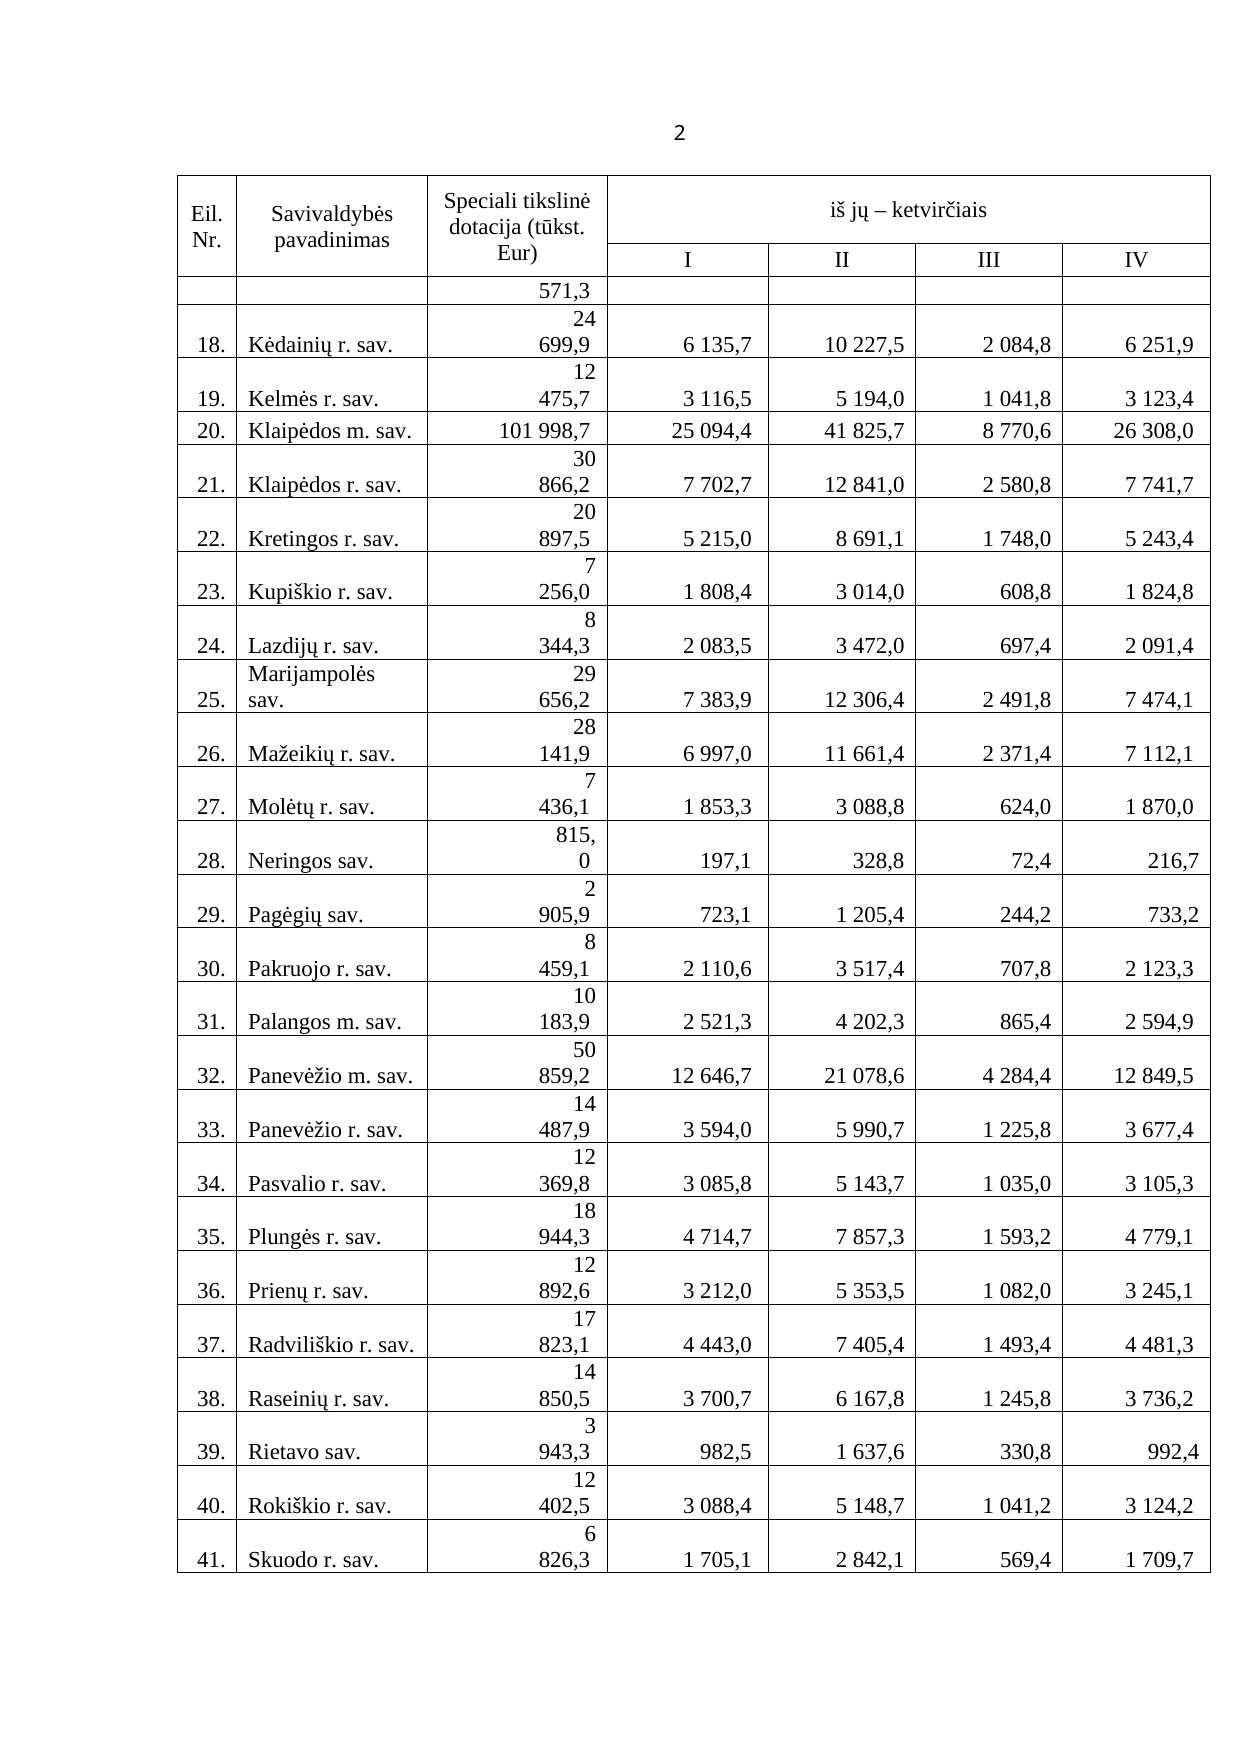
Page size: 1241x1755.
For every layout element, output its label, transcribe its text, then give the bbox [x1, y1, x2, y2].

table_cell 1 593,2 [916, 1197, 1062, 1250]
table_cell 5 215,0 [608, 498, 768, 551]
table_cell 3 212,0 [608, 1251, 768, 1303]
table_cell 1 870,0 [1063, 767, 1210, 820]
table_cell 328,8 [769, 821, 915, 873]
table_cell 29. [178, 875, 236, 927]
table_cell 8 459,1 [428, 928, 607, 981]
table_cell Lazdijų r. sav. [237, 606, 427, 658]
table_cell 2 371,4 [916, 713, 1062, 766]
table_cell 330,8 [916, 1412, 1062, 1465]
table_cell 7 383,9 [608, 660, 768, 712]
table_cell I [608, 244, 768, 276]
table_cell 24 699,9 [428, 305, 607, 357]
table_cell 25 094,4 [608, 412, 768, 443]
table_cell [178, 277, 236, 303]
table_cell 18 944,3 [428, 1197, 607, 1250]
table_cell Panevėžio r. sav. [237, 1090, 427, 1142]
table_cell 40. [178, 1466, 236, 1518]
table_cell 3 088,8 [769, 767, 915, 820]
table_cell 1 041,2 [916, 1466, 1062, 1518]
table_cell IV [1063, 244, 1210, 276]
table_cell 21 078,6 [769, 1036, 915, 1088]
table_cell 6 826,3 [428, 1520, 607, 1572]
table_cell 3 594,0 [608, 1090, 768, 1142]
table_cell Prienų r. sav. [237, 1251, 427, 1303]
table_cell 28. [178, 821, 236, 873]
table_cell 24. [178, 606, 236, 658]
table_cell 34. [178, 1143, 236, 1196]
table_cell 36. [178, 1251, 236, 1303]
table_cell 14 487,9 [428, 1090, 607, 1142]
table_cell 3 088,4 [608, 1466, 768, 1518]
table_header Speciali tikslinė dotacija (tūkst. Eur) [428, 176, 607, 276]
table_cell 608,8 [916, 552, 1062, 605]
table_header iš jų – ketvirčiais [608, 176, 1210, 242]
table_cell 39. [178, 1412, 236, 1465]
table_cell 1 705,1 [608, 1520, 768, 1572]
table_cell 1 082,0 [916, 1251, 1062, 1303]
table_cell 23. [178, 552, 236, 605]
table_cell 624,0 [916, 767, 1062, 820]
table_cell Pakruojo r. sav. [237, 928, 427, 981]
table_cell 20. [178, 412, 236, 443]
table_cell Palangos m. sav. [237, 982, 427, 1035]
table_cell 8 691,1 [769, 498, 915, 551]
table_cell 3 943,3 [428, 1412, 607, 1465]
table_cell 3 085,8 [608, 1143, 768, 1196]
table_cell 1 205,4 [769, 875, 915, 927]
table_cell 2 842,1 [769, 1520, 915, 1572]
table_cell 3 677,4 [1063, 1090, 1210, 1142]
table_cell 14 850,5 [428, 1358, 607, 1411]
table_cell 815,0 [428, 821, 607, 873]
table_cell 1 808,4 [608, 552, 768, 605]
table_cell 3 116,5 [608, 358, 768, 411]
table_cell Pagėgių sav. [237, 875, 427, 927]
table_cell 1 225,8 [916, 1090, 1062, 1142]
table_cell 4 714,7 [608, 1197, 768, 1250]
table_cell 12 369,8 [428, 1143, 607, 1196]
table_cell 32. [178, 1036, 236, 1088]
table_cell 12 892,6 [428, 1251, 607, 1303]
table_cell 2 594,9 [1063, 982, 1210, 1035]
table_cell 1 824,8 [1063, 552, 1210, 605]
table_cell [1063, 277, 1210, 303]
table_cell 12 849,5 [1063, 1036, 1210, 1088]
table_cell 2 110,6 [608, 928, 768, 981]
table_cell 50 859,2 [428, 1036, 607, 1088]
table_cell 11 661,4 [769, 713, 915, 766]
table_cell 4 481,3 [1063, 1305, 1210, 1357]
table_cell Panevėžio m. sav. [237, 1036, 427, 1088]
table_cell 6 167,8 [769, 1358, 915, 1411]
table_cell 21. [178, 445, 236, 497]
table_cell Kėdainių r. sav. [237, 305, 427, 357]
table_cell 31. [178, 982, 236, 1035]
table_cell 8 344,3 [428, 606, 607, 658]
table_header Savivaldybės pavadinimas [237, 176, 427, 276]
table_cell 30. [178, 928, 236, 981]
table_cell 1 709,7 [1063, 1520, 1210, 1572]
table_cell 707,8 [916, 928, 1062, 981]
table_cell [769, 277, 915, 303]
table_cell 2 083,5 [608, 606, 768, 658]
table_cell 5 990,7 [769, 1090, 915, 1142]
table_cell 7 474,1 [1063, 660, 1210, 712]
table_cell 29 656,2 [428, 660, 607, 712]
table_cell Kupiškio r. sav. [237, 552, 427, 605]
table_cell 697,4 [916, 606, 1062, 658]
table_cell 12 402,5 [428, 1466, 607, 1518]
table_cell Kretingos r. sav. [237, 498, 427, 551]
table_cell 26 308,0 [1063, 412, 1210, 443]
table_cell 12 841,0 [769, 445, 915, 497]
table_cell [237, 277, 427, 303]
table_cell 41. [178, 1520, 236, 1572]
table_cell Klaipėdos r. sav. [237, 445, 427, 497]
table_cell 6 997,0 [608, 713, 768, 766]
table_cell Molėtų r. sav. [237, 767, 427, 820]
table_cell 1 853,3 [608, 767, 768, 820]
table_cell 992,4 [1063, 1412, 1210, 1465]
table_cell 30 866,2 [428, 445, 607, 497]
table_cell 10 183,9 [428, 982, 607, 1035]
table_cell Rokiškio r. sav. [237, 1466, 427, 1518]
table_cell 2 521,3 [608, 982, 768, 1035]
table_cell 12 646,7 [608, 1036, 768, 1088]
table_cell 8 770,6 [916, 412, 1062, 443]
table_cell 20 897,5 [428, 498, 607, 551]
table_cell 3 736,2 [1063, 1358, 1210, 1411]
table_cell Pasvalio r. sav. [237, 1143, 427, 1196]
table_cell III [916, 244, 1062, 276]
table_cell 6 135,7 [608, 305, 768, 357]
table_cell 7 741,7 [1063, 445, 1210, 497]
table_cell 37. [178, 1305, 236, 1357]
table_cell 7 256,0 [428, 552, 607, 605]
table_cell 4 443,0 [608, 1305, 768, 1357]
table_cell 7 702,7 [608, 445, 768, 497]
table_cell 17 823,1 [428, 1305, 607, 1357]
table_cell Skuodo r. sav. [237, 1520, 427, 1572]
table_cell 22. [178, 498, 236, 551]
table_cell 2 580,8 [916, 445, 1062, 497]
table_cell 7 405,4 [769, 1305, 915, 1357]
table_cell 27. [178, 767, 236, 820]
table_cell 723,1 [608, 875, 768, 927]
table_cell 10 227,5 [769, 305, 915, 357]
table_cell 25. [178, 660, 236, 712]
table_cell 2 091,4 [1063, 606, 1210, 658]
table_cell 5 243,4 [1063, 498, 1210, 551]
table_cell 4 202,3 [769, 982, 915, 1035]
table_cell 1 035,0 [916, 1143, 1062, 1196]
table_cell 3 124,2 [1063, 1466, 1210, 1518]
table_cell 3 105,3 [1063, 1143, 1210, 1196]
table_cell 3 517,4 [769, 928, 915, 981]
table_cell 2 084,8 [916, 305, 1062, 357]
table_cell 569,4 [916, 1520, 1062, 1572]
table_cell 1 493,4 [916, 1305, 1062, 1357]
table_cell Raseinių r. sav. [237, 1358, 427, 1411]
table_cell 7 857,3 [769, 1197, 915, 1250]
table_cell Radviliškio r. sav. [237, 1305, 427, 1357]
table_cell 33. [178, 1090, 236, 1142]
table_cell 2 905,9 [428, 875, 607, 927]
table_cell 35. [178, 1197, 236, 1250]
table_cell 101 998,7 [428, 412, 607, 443]
table_cell 41 825,7 [769, 412, 915, 443]
table_header Eil. Nr. [178, 176, 236, 276]
table_cell 12 475,7 [428, 358, 607, 411]
table_cell Klaipėdos m. sav. [237, 412, 427, 443]
table_cell Marijampolės sav. [237, 660, 427, 712]
table_cell 26. [178, 713, 236, 766]
table_cell 7 436,1 [428, 767, 607, 820]
table_cell Neringos sav. [237, 821, 427, 873]
table_cell 1 041,8 [916, 358, 1062, 411]
table_cell 19. [178, 358, 236, 411]
table_cell Rietavo sav. [237, 1412, 427, 1465]
table_cell 38. [178, 1358, 236, 1411]
table_cell 1 748,0 [916, 498, 1062, 551]
table_cell 5 143,7 [769, 1143, 915, 1196]
table_cell [916, 277, 1062, 303]
table_cell 3 700,7 [608, 1358, 768, 1411]
table_cell 4 779,1 [1063, 1197, 1210, 1250]
table_cell 5 148,7 [769, 1466, 915, 1518]
table_cell Kelmės r. sav. [237, 358, 427, 411]
table_cell 6 251,9 [1063, 305, 1210, 357]
table_cell 216,7 [1063, 821, 1210, 873]
table_cell Mažeikių r. sav. [237, 713, 427, 766]
table_cell 244,2 [916, 875, 1062, 927]
table_cell 2 491,8 [916, 660, 1062, 712]
table_cell 733,2 [1063, 875, 1210, 927]
table_cell 3 472,0 [769, 606, 915, 658]
table_cell Plungės r. sav. [237, 1197, 427, 1250]
table_cell 2 123,3 [1063, 928, 1210, 981]
table_cell 72,4 [916, 821, 1062, 873]
table_cell 982,5 [608, 1412, 768, 1465]
table_cell 197,1 [608, 821, 768, 873]
table_cell 1 637,6 [769, 1412, 915, 1465]
table_cell [608, 277, 768, 303]
table_cell 12 306,4 [769, 660, 915, 712]
table_cell 571,3 [428, 277, 607, 303]
table_cell 5 194,0 [769, 358, 915, 411]
table_cell 4 284,4 [916, 1036, 1062, 1088]
table_cell 3 014,0 [769, 552, 915, 605]
table_cell 28 141,9 [428, 713, 607, 766]
table_cell 5 353,5 [769, 1251, 915, 1303]
table_cell 3 123,4 [1063, 358, 1210, 411]
table_cell 865,4 [916, 982, 1062, 1035]
table_cell II [769, 244, 915, 276]
table_cell 18. [178, 305, 236, 357]
table_cell 7 112,1 [1063, 713, 1210, 766]
table_cell 3 245,1 [1063, 1251, 1210, 1303]
table_cell 1 245,8 [916, 1358, 1062, 1411]
